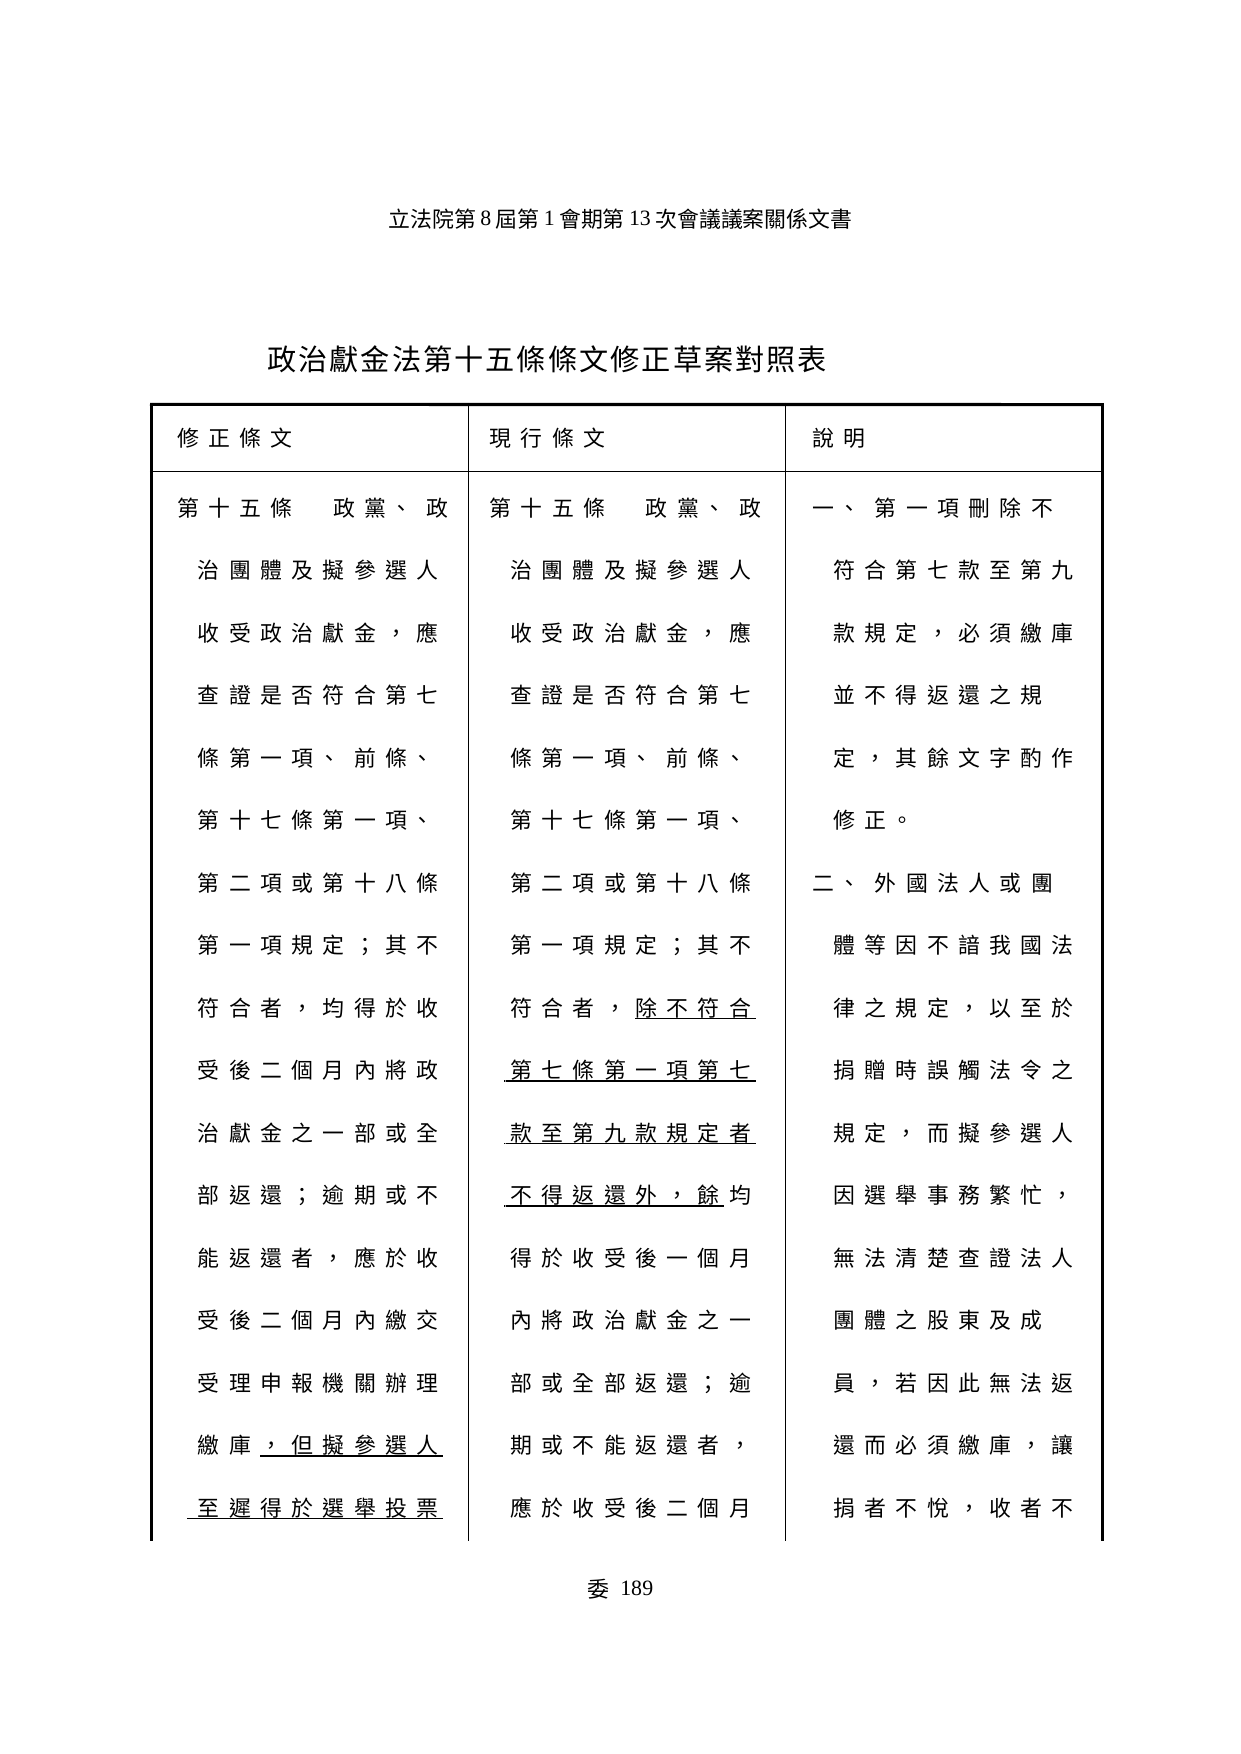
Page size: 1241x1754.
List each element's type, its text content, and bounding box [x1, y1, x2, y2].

table_cell 說明 [786, 407, 1101, 471]
table_cell 第十五條 政黨、政治團體及擬參選人收受政治獻金，應查證是否符合第七條第一項、前條、第十七條第一項、第二項或第十八條第一項規定；其不符合者，除不符合第七條第一項第七款至第九款規定者不得返還外，餘均得於收受後一個月內將政治獻金之一部或全部返還；逾期或不能返還者，應於收受後二個月 [469, 472, 785, 1541]
table_cell 一、第一項刪除不符合第七款至第九款規定，必須繳庫並不得返還之規定，其餘文字酌作修正。 二、外國法人或團體等因不諳我國法律之規定，以至於捐贈時誤觸法令之規定，而擬參選人因選舉事務繁忙，無法清楚查證法人團體之股東及成員，若因此無法返還而必須繳庫，讓捐者不悅，收者不 [786, 472, 1101, 1541]
table_cell 修正條文 [153, 406, 468, 471]
table_cell 現行條文 [469, 407, 785, 471]
table_cell 第十五條 政黨、政治團體及擬參選人收受政治獻金，應查證是否符合第七條第一項、前條、第十七條第一項、第二項或第十八條第一項規定；其不符合者，均得於收受後二個月內將政治獻金之一部或全部返還；逾期或不能返還者，應於收受後二個月內繳交受理申報機關辦理繳庫，但擬參選人至遲得於選舉投票 [153, 472, 468, 1541]
table_header 政治獻金法第十五條條文修正草案對照表 [151, 313, 1102, 403]
